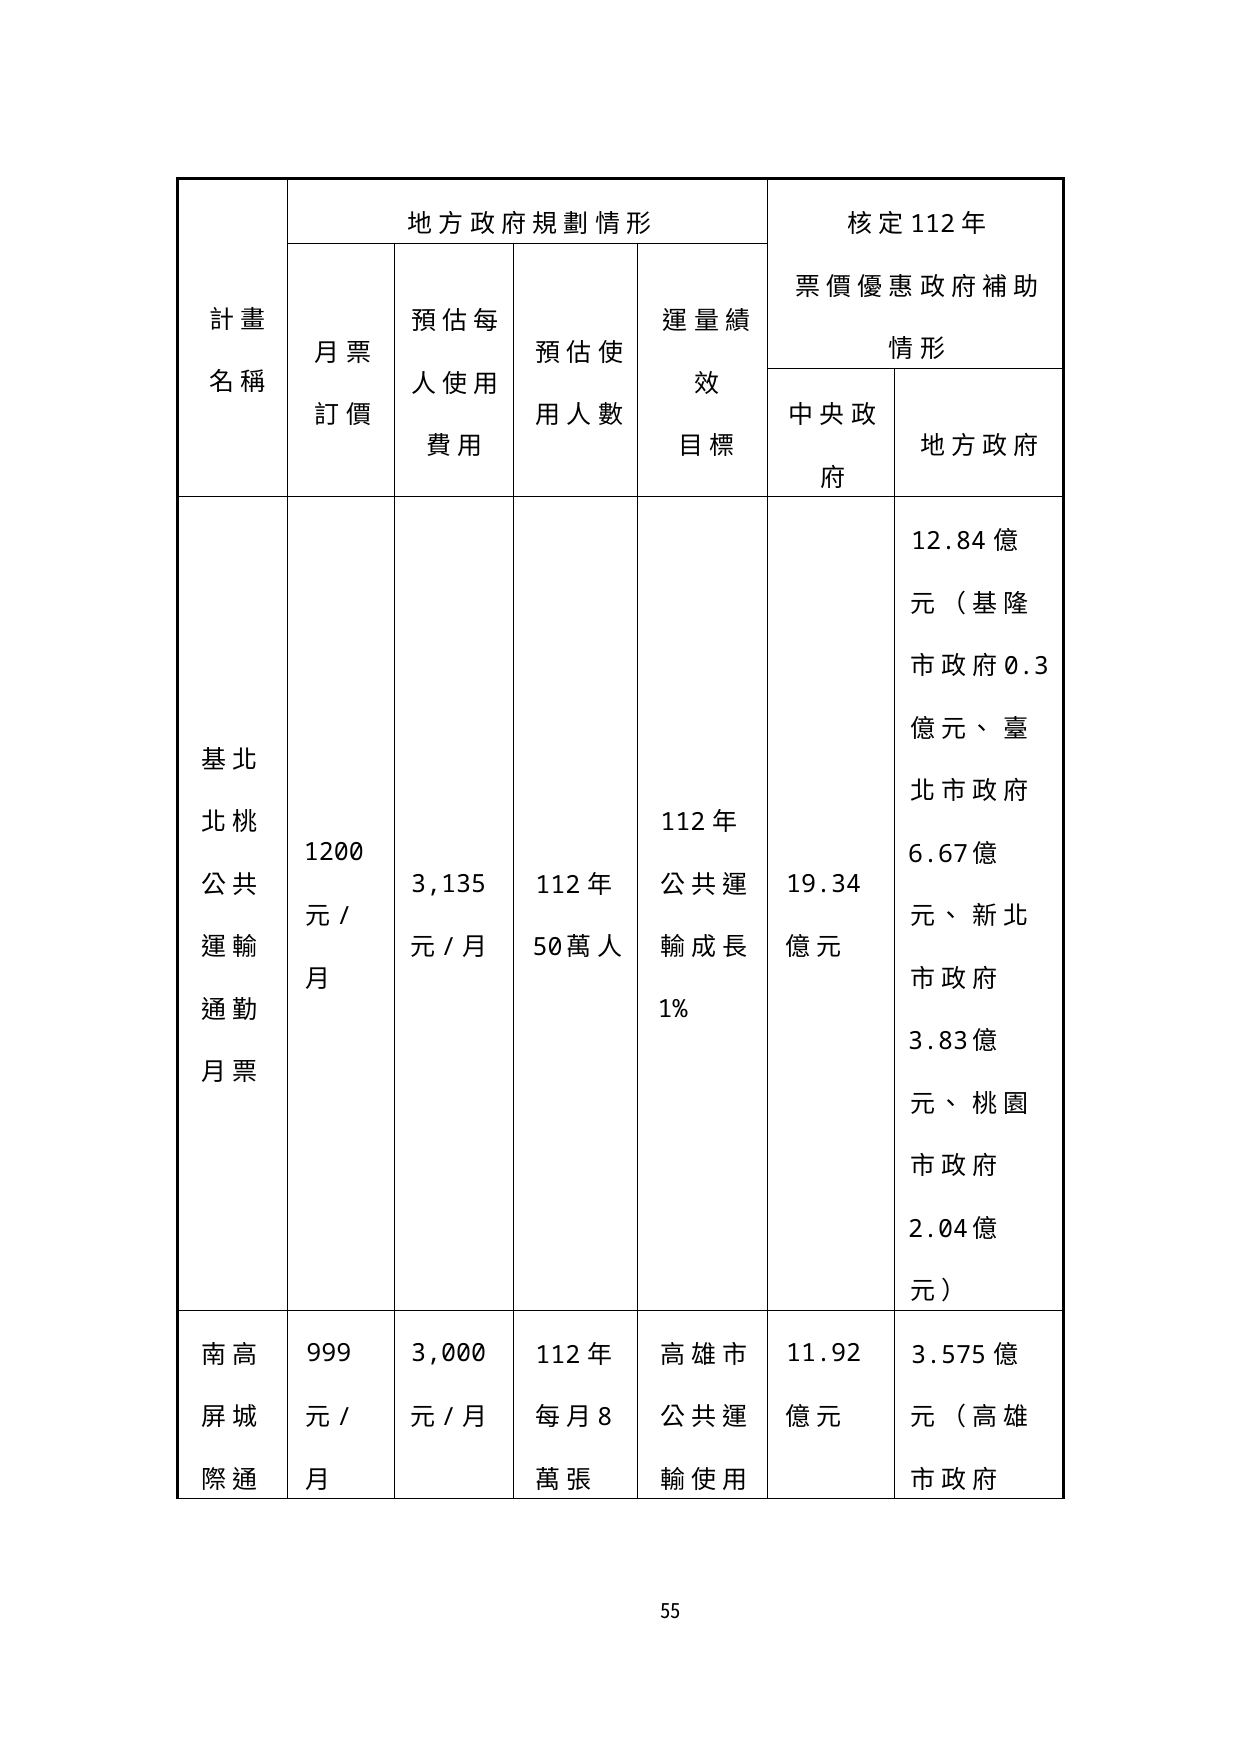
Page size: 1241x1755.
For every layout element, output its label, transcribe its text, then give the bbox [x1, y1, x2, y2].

table_cell 112年每月8萬張 [514, 1311, 637, 1498]
table_header 計畫 名稱 [179, 180, 287, 496]
table_header 核定112年 票價優惠政府補助情形 [768, 180, 1062, 368]
table_cell 112年公共運輸成長1% [638, 497, 767, 1309]
table_cell 預估每人使用費用 [395, 244, 513, 496]
table_cell 3,000元/月 [395, 1311, 513, 1498]
table_cell 1200元/月 [288, 497, 394, 1309]
table_cell 12.84億元（基隆市政府0.3億元、臺北市政府6.67億元、新北市政府3.83億元、桃園市政府2.04億元） [895, 497, 1062, 1309]
table_cell 中央政府 [768, 369, 894, 496]
table_cell 112年50萬人 [514, 497, 637, 1309]
table_cell 南高屏城際通 [179, 1311, 287, 1498]
table_header 地方政府規劃情形 [288, 180, 767, 243]
table_cell 3,135元/月 [395, 497, 513, 1309]
table_cell 預估使用人數 [514, 244, 637, 496]
table_cell 月票 訂價 [288, 244, 394, 496]
table_cell 高雄市公共運輸使用率由8%提升至9%，市區公車運量成長至疫情前水準 [638, 1311, 767, 1498]
table_cell 999元/月 [288, 1311, 394, 1498]
table_cell 運量績效 目標 [638, 244, 767, 496]
table_cell 3.575億元（高雄市政府 [895, 1311, 1062, 1498]
table_cell 11.92億元 [768, 1311, 894, 1498]
table_cell 基北北桃公共運輸通勤月票 [179, 497, 287, 1309]
table_cell 地方政府 [895, 369, 1062, 496]
table_cell 19.34億元 [768, 497, 894, 1309]
